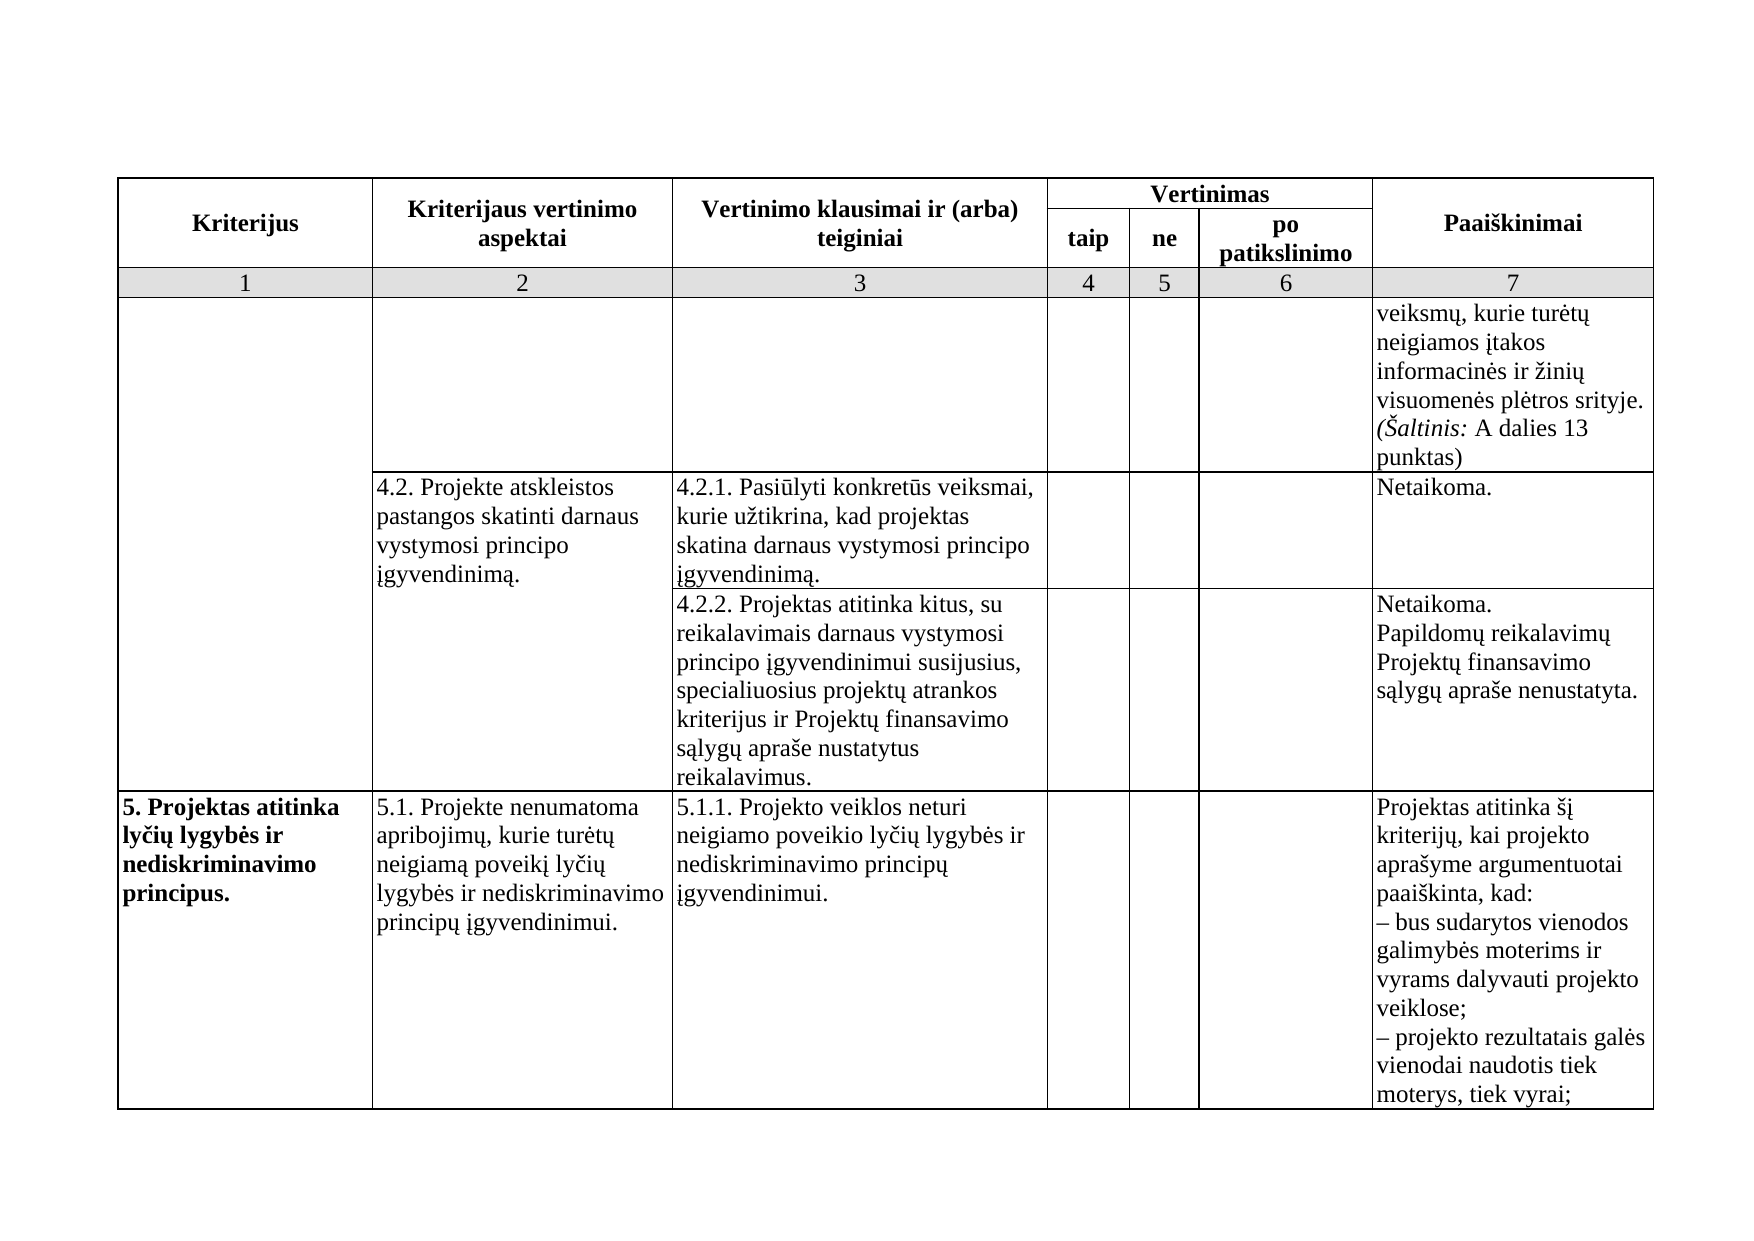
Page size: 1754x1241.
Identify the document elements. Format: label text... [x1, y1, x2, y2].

table_cell [119, 298, 372, 790]
table_header Kriterijaus vertinimo aspektai [373, 179, 672, 267]
table_cell 4 [1048, 268, 1129, 297]
table_cell taip [1048, 209, 1129, 267]
table_cell [1130, 792, 1198, 1108]
table_cell [1130, 298, 1198, 471]
table_cell [1130, 473, 1198, 587]
table_header Kriterijus [119, 179, 372, 267]
table_header Vertinimo klausimai ir (arba) teiginiai [673, 179, 1047, 267]
table_cell [1048, 792, 1129, 1108]
table_cell [1200, 792, 1372, 1108]
table_cell [1048, 589, 1129, 790]
table_cell po patikslinimo [1200, 209, 1372, 267]
table_cell 5.1. Projekte nenumatoma apribojimų, kurie turėtų neigiamą poveikį lyčių lygybės ir nediskriminavimo principų įgyvendinimui. [373, 792, 672, 1108]
table_cell 5.1.1. Projekto veiklos neturi neigiamo poveikio lyčių lygybės ir nediskriminavimo principų įgyvendinimui. [673, 792, 1047, 1108]
table_cell ne [1130, 209, 1198, 267]
table_cell [1048, 473, 1129, 587]
table_header Paaiškinimai [1373, 179, 1653, 267]
table_cell 4.2.1. Pasiūlyti konkretūs veiksmai, kurie užtikrina, kad projektas skatina darnaus vystymosi principo įgyvendinimą. [673, 473, 1047, 587]
table_cell Netaikoma. Papildomų reikalavimų Projektų finansavimo sąlygų apraše nenustatyta. [1373, 589, 1653, 790]
table_cell veiksmų, kurie turėtų neigiamos įtakos informacinės ir žinių visuomenės plėtros srityje. (Šaltinis: A dalies 13 punktas) [1373, 298, 1653, 471]
table_cell 3 [673, 268, 1047, 297]
table_cell [1200, 473, 1372, 587]
table_cell 5 [1130, 268, 1198, 297]
table_cell 7 [1373, 268, 1653, 297]
table_cell Netaikoma. [1373, 473, 1653, 587]
table_cell 2 [373, 268, 672, 297]
table_cell 1 [119, 268, 372, 297]
table_cell [1048, 298, 1129, 471]
table_cell [673, 298, 1047, 471]
table_cell [1130, 589, 1198, 790]
table_cell [1200, 298, 1372, 471]
table_cell [373, 298, 672, 471]
table_cell [1200, 589, 1372, 790]
table_cell Projektas atitinka šį kriterijų, kai projekto aprašyme argumentuotai paaiškinta, kad: – bus sudarytos vienodos galimybės moterims ir vyrams dalyvauti projekto veiklose; – projekto rezultatais galės vienodai naudotis tiek moterys, tiek vyrai; [1373, 792, 1653, 1108]
table_cell 4.2. Projekte atskleistos pastangos skatinti darnaus vystymosi principo įgyvendinimą. [373, 473, 672, 790]
table_cell 5. Projektas atitinka lyčių lygybės ir nediskriminavimo principus. [119, 792, 372, 1108]
table_cell 6 [1200, 268, 1372, 297]
table_header Vertinimas [1048, 179, 1372, 207]
table_cell 4.2.2. Projektas atitinka kitus, su reikalavimais darnaus vystymosi principo įgyvendinimui susijusius, specialiuosius projektų atrankos kriterijus ir Projektų finansavimo sąlygų apraše nustatytus reikalavimus. [673, 589, 1047, 790]
